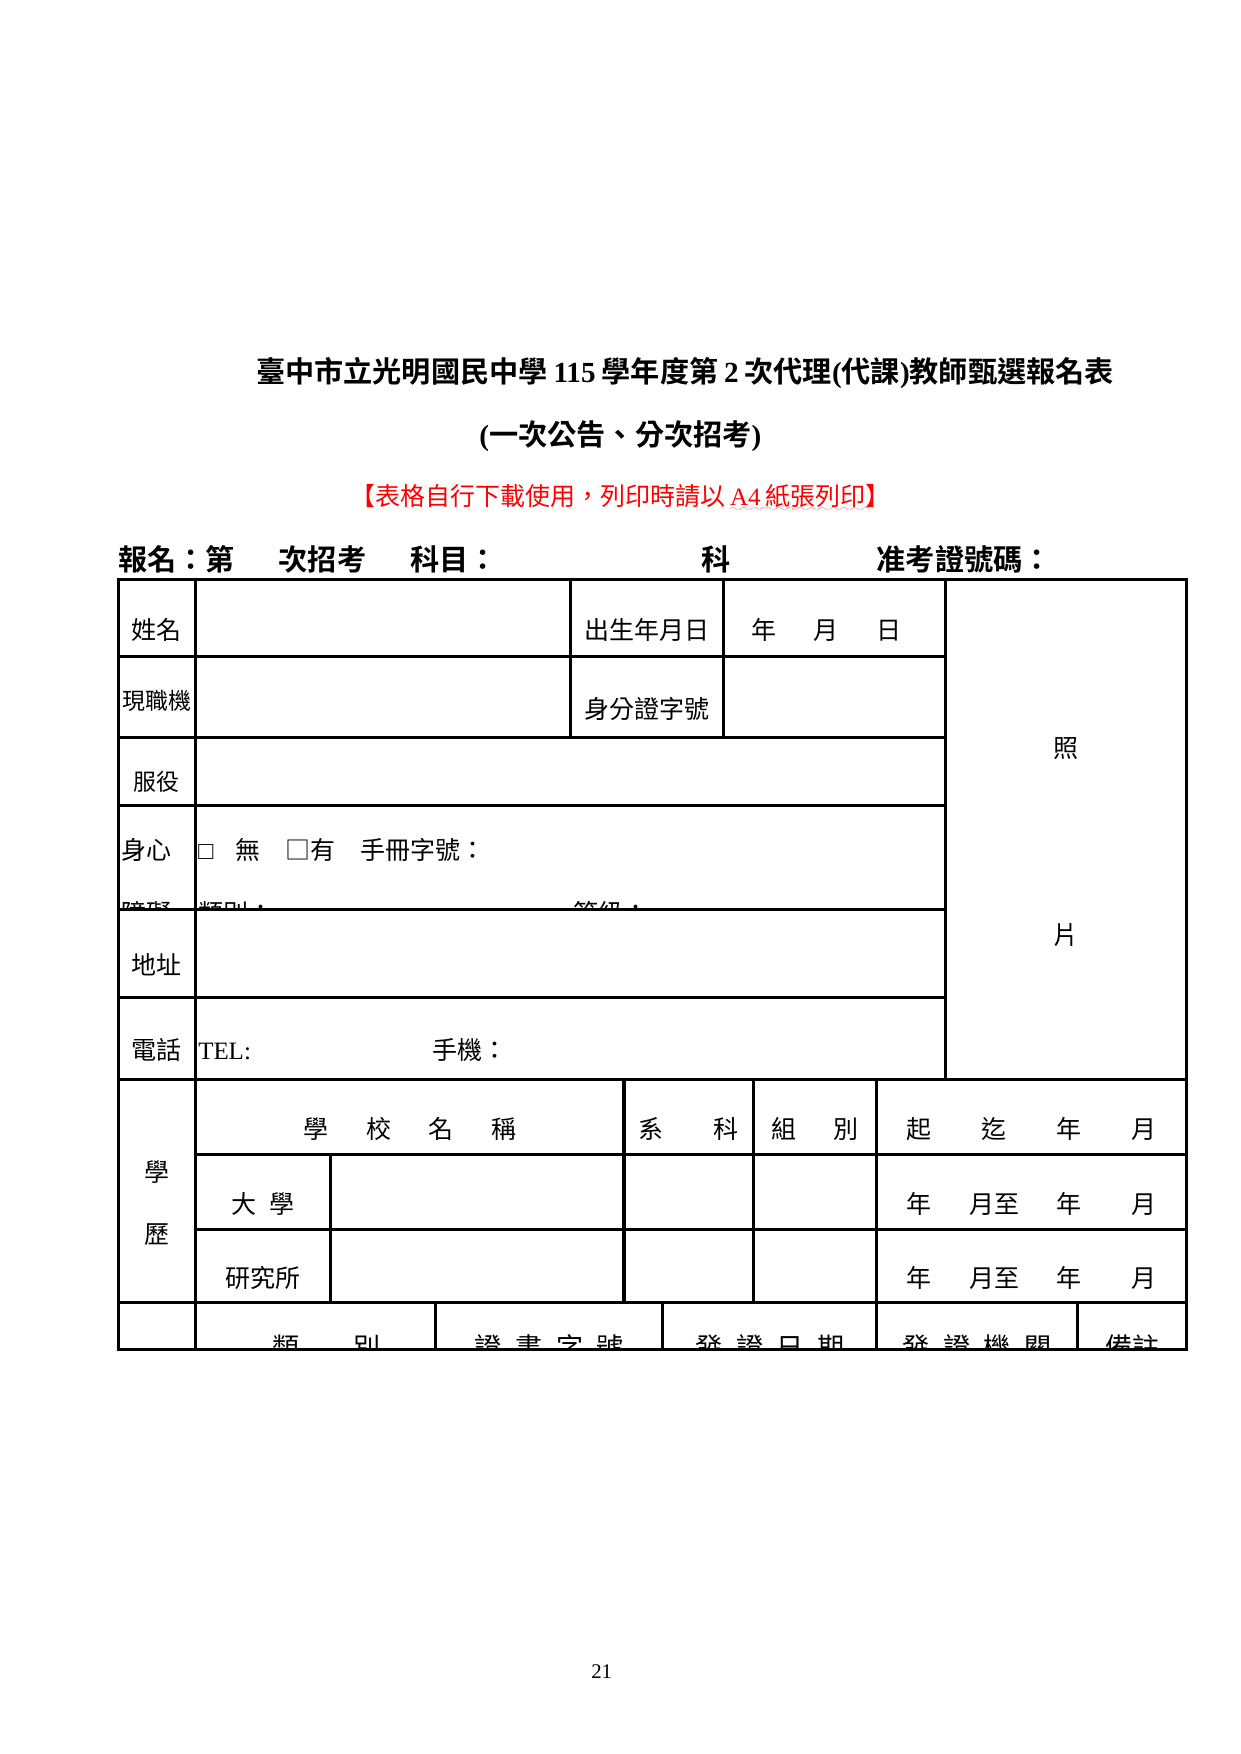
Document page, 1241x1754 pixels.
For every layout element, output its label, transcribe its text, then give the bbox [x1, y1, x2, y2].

table_cell 證 書 字 號 [437, 1304, 661, 1348]
table_cell [197, 658, 569, 736]
table_cell 電話 [120, 999, 194, 1078]
text 報名：第 次招考 科目： 科 准考證號碼： [118, 516, 1122, 578]
table_cell 年 月至 年 月 [878, 1156, 1185, 1228]
table_cell 身心障礙手冊 [120, 807, 194, 908]
table_cell [69, 736, 117, 804]
table_header 年 月 日 [725, 581, 944, 655]
table_cell 類 別 [197, 1304, 434, 1348]
table_cell 組 別 [755, 1081, 875, 1153]
text 臺中市立光明國民中學115學年度第2次代理(代課)教師甄選報名表 [131, 328, 1122, 391]
table_cell 學 歷 [120, 1081, 194, 1301]
table_cell 服役 情形 [120, 739, 194, 804]
table_cell 學 校 名 稱 [197, 1081, 622, 1153]
table_cell 年 月至 年 月 [878, 1231, 1185, 1301]
table_cell [69, 655, 117, 736]
table_cell 應 繳 驗 證 件 [120, 1304, 194, 1348]
table_cell 起 迄 年 月 [878, 1081, 1185, 1153]
table_cell 系 科 [626, 1081, 752, 1153]
table_cell 大 學 [197, 1156, 329, 1228]
table_header 姓名 [120, 581, 194, 655]
table_cell [69, 804, 117, 908]
table_cell [69, 1153, 117, 1228]
table_cell [69, 1301, 117, 1348]
table_cell 現職機關學校 [120, 658, 194, 736]
table_cell [755, 1231, 875, 1301]
table_header [197, 581, 569, 655]
table_cell [725, 658, 944, 736]
table_cell [626, 1231, 752, 1301]
table_cell 發 證 機 關 [878, 1304, 1076, 1348]
table_cell [69, 908, 117, 996]
text 【表格自行下載使用，列印時請以A4紙張列印】 [118, 453, 1122, 516]
table_cell [69, 1078, 117, 1153]
table_cell [755, 1156, 875, 1228]
table_cell 發 證 日 期 [664, 1304, 875, 1348]
table_cell 地址 [120, 911, 194, 996]
table_cell 研究所 [197, 1231, 329, 1301]
table_cell 身分證字號 [572, 658, 722, 736]
table_header [69, 578, 117, 655]
table_cell TEL: 手機： [197, 999, 944, 1078]
table_cell □免役 □役畢 □服役中 [197, 739, 944, 804]
table_cell [626, 1156, 752, 1228]
table_cell 無 □有 手冊字號： 類別： 等級： 申請服務項目： [197, 807, 944, 908]
table_cell [197, 911, 944, 996]
table_header 出生年月日 [572, 581, 722, 655]
table_cell [69, 1228, 117, 1301]
text (一次公告、分次招考) [118, 391, 1122, 453]
table_cell 備註 [1079, 1304, 1185, 1348]
table_header 照 片 [947, 581, 1185, 1078]
table_cell [332, 1231, 622, 1301]
table_cell [69, 996, 117, 1078]
table_cell [332, 1156, 622, 1228]
